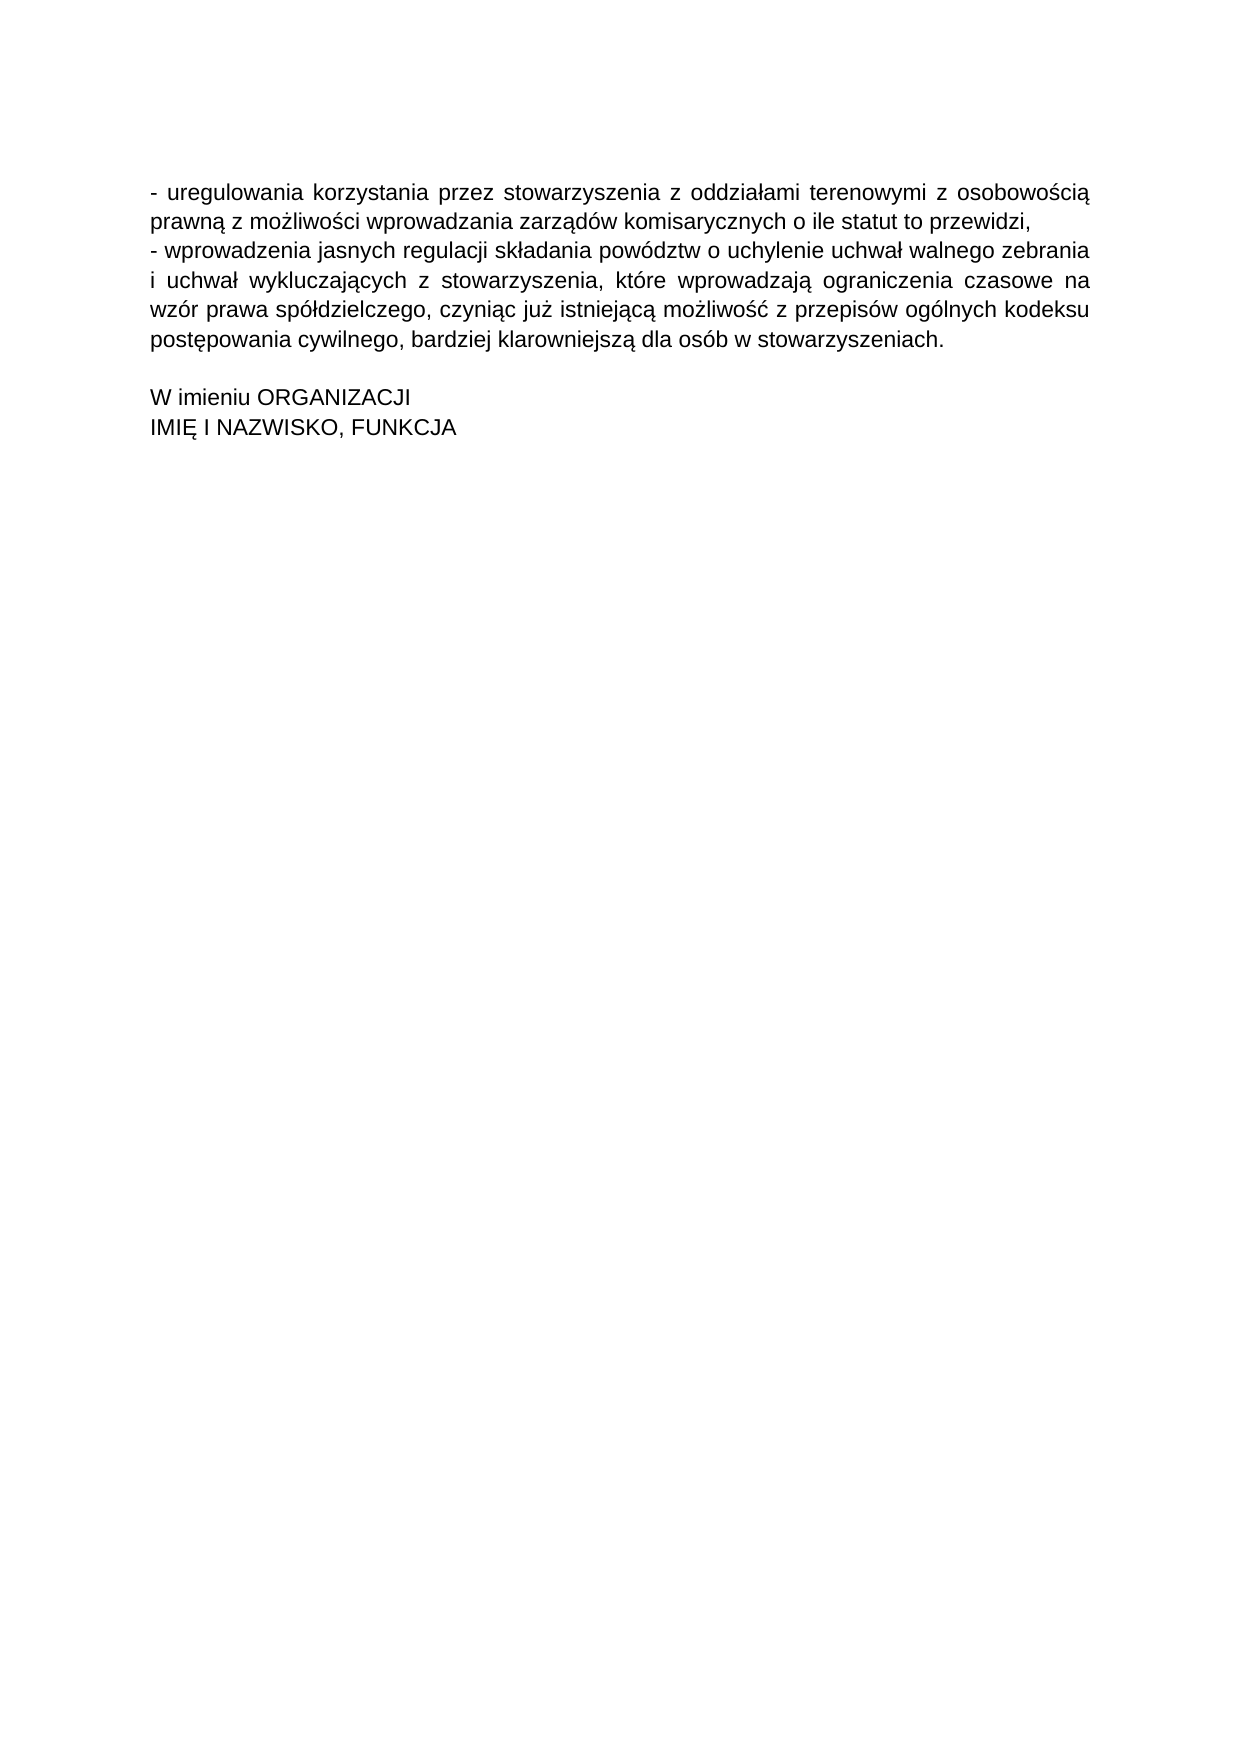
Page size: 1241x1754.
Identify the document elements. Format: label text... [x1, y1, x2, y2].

text - wprowadzenia jasnych regulacji składania powództw o uchylenie uchwał walnego zebrania i uchwał wykluczających z stowarzyszenia, które wprowadzają ograniczenia czasowe na wzór prawa spółdzielczego, czyniąc już istniejącą możliwość z przepisów ogólnych kodeksu postępowania cywilnego, bardziej klarowniejszą dla osób w stowarzyszeniach. [150, 238, 1091, 352]
text IMIĘ I NAZWISKO, FUNKCJA [150, 414, 1091, 440]
text - uregulowania korzystania przez stowarzyszenia z oddziałami terenowymi z osobowością prawną z możliwości wprowadzania zarządów komisarycznych o ile statut to przewidzi, [150, 179, 1091, 234]
text W imieniu ORGANIZACJI [150, 385, 1091, 411]
